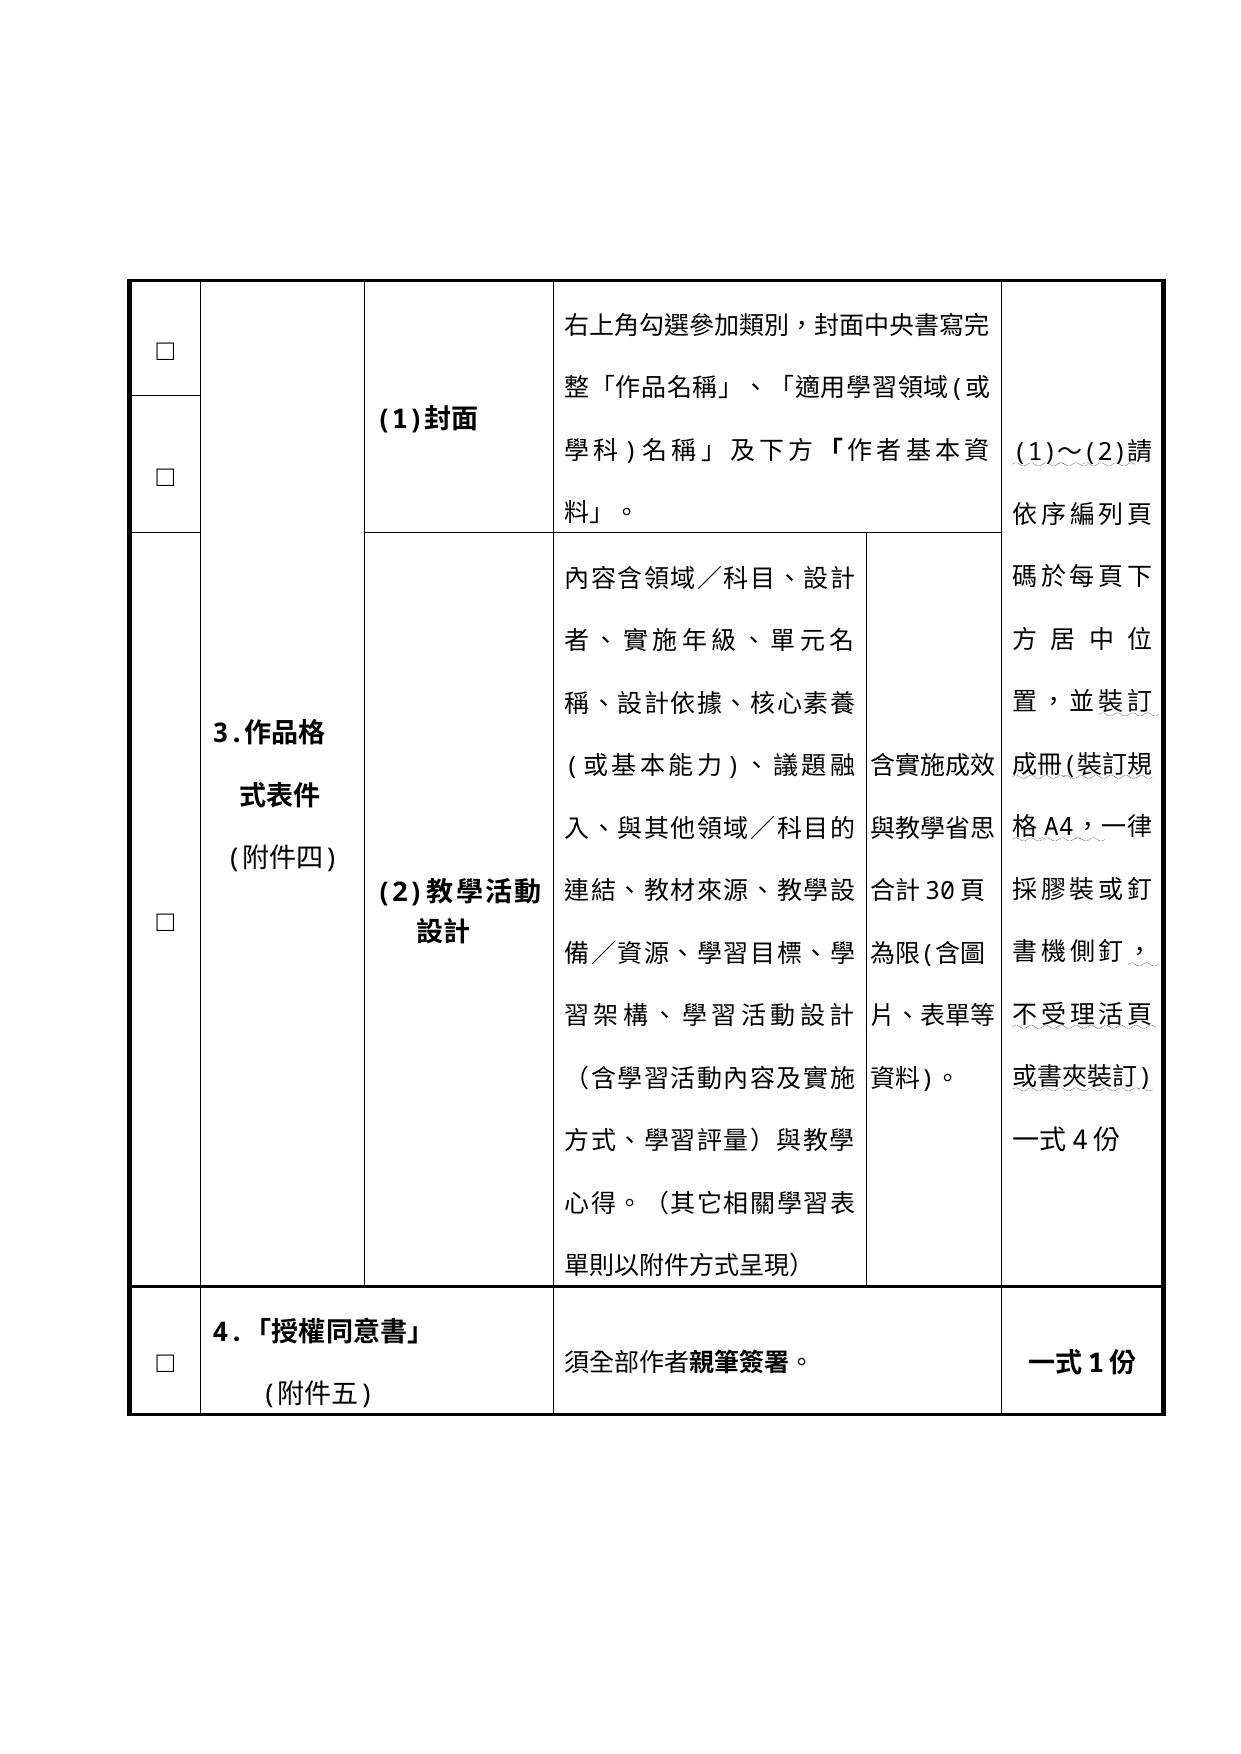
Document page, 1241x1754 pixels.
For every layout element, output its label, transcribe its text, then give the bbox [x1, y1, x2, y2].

table_cell □ [132, 396, 200, 532]
table_cell 含實施成效與教學省思 合計30頁為限(含圖片、表單等資料)。 [867, 533, 1001, 1285]
table_cell □ [132, 533, 200, 1285]
table_cell (1)～(2)請依序編列頁碼於每頁下方居中位置，並裝訂成冊(裝訂規格A4，一律採膠裝或釘書機側釘，不受理活頁或書夾裝訂)一式4份 [1002, 282, 1161, 1285]
table_cell (2)教學活動設計 [365, 533, 553, 1285]
table_cell (1)封面 [365, 282, 553, 532]
table_cell □ [132, 1288, 200, 1413]
table_cell 4.「授權同意書」 (附件五) [201, 1288, 553, 1413]
table_cell 須全部作者親筆簽署。 [554, 1288, 1001, 1413]
table_cell 3.作品格式表件 (附件四) [201, 282, 364, 1285]
table_cell 內容含領域／科目、設計者、實施年級、單元名稱、設計依據、核心素養(或基本能力)、議題融入、與其他領域／科目的連結、教材來源、教學設備／資源、學習目標、學習架構、學習活動設計（含學習活動內容及實施方式、學習評量）與教學心得。（其它相關學習表單則以附件方式呈現） [554, 533, 866, 1285]
table_cell 一式1份 [1002, 1288, 1161, 1413]
table_cell □ [132, 282, 200, 395]
table_cell 右上角勾選參加類別，封面中央書寫完整「作品名稱」、「適用學習領域(或學科)名稱」及下方「作者基本資料」。 [554, 282, 1001, 532]
